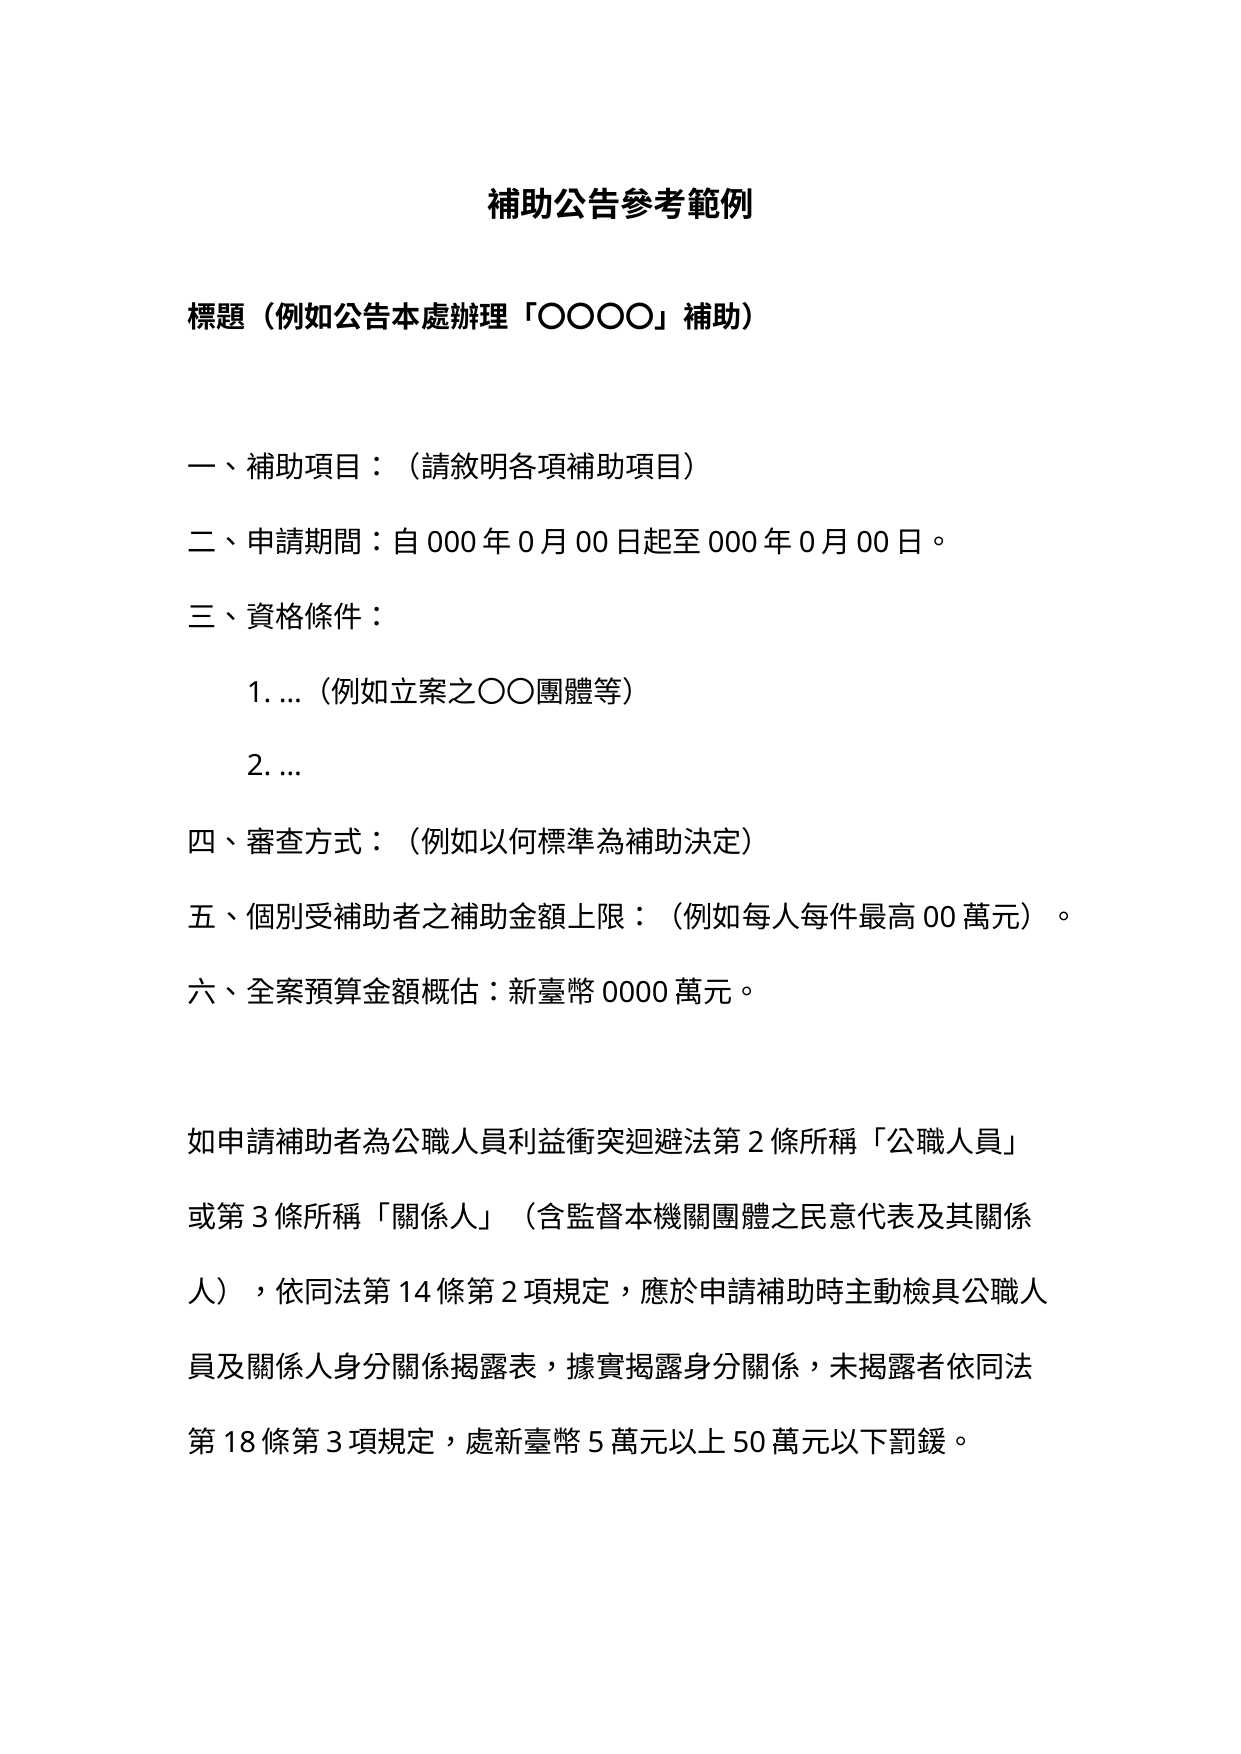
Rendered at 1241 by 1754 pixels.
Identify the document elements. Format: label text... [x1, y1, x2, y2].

text 標題（例如公告本處辦理「〇〇〇〇」補助） [187, 277, 1053, 352]
text 三、資格條件： [187, 577, 1053, 652]
text 二、申請期間：自000年0月00日起至000年0月00日。 [187, 502, 1053, 577]
text 如申請補助者為公職人員利益衝突迴避法第2條所稱「公職人員」或第3條所稱「關係人」（含監督本機關團體之民意代表及其關係人），依同法第14條第2項規定，應於申請補助時主動檢具公職人員及關係人身分關係揭露表，據實揭露身分關係，未揭露者依同法第18條第3項規定，處新臺幣5萬元以上50萬元以下罰鍰。 [187, 1102, 1053, 1477]
text 一、補助項目：（請敘明各項補助項目） [187, 427, 1053, 502]
text 補助公告參考範例 [187, 164, 1053, 239]
list 1. …（例如立案之〇〇團體等） [247, 652, 1053, 727]
text 六、全案預算金額概估：新臺幣0000萬元。 [187, 952, 1053, 1027]
list 2. … [247, 727, 1053, 802]
text 五、個別受補助者之補助金額上限：（例如每人每件最高00萬元）。 [188, 877, 1053, 952]
text 四、審查方式：（例如以何標準為補助決定） [187, 802, 1053, 877]
